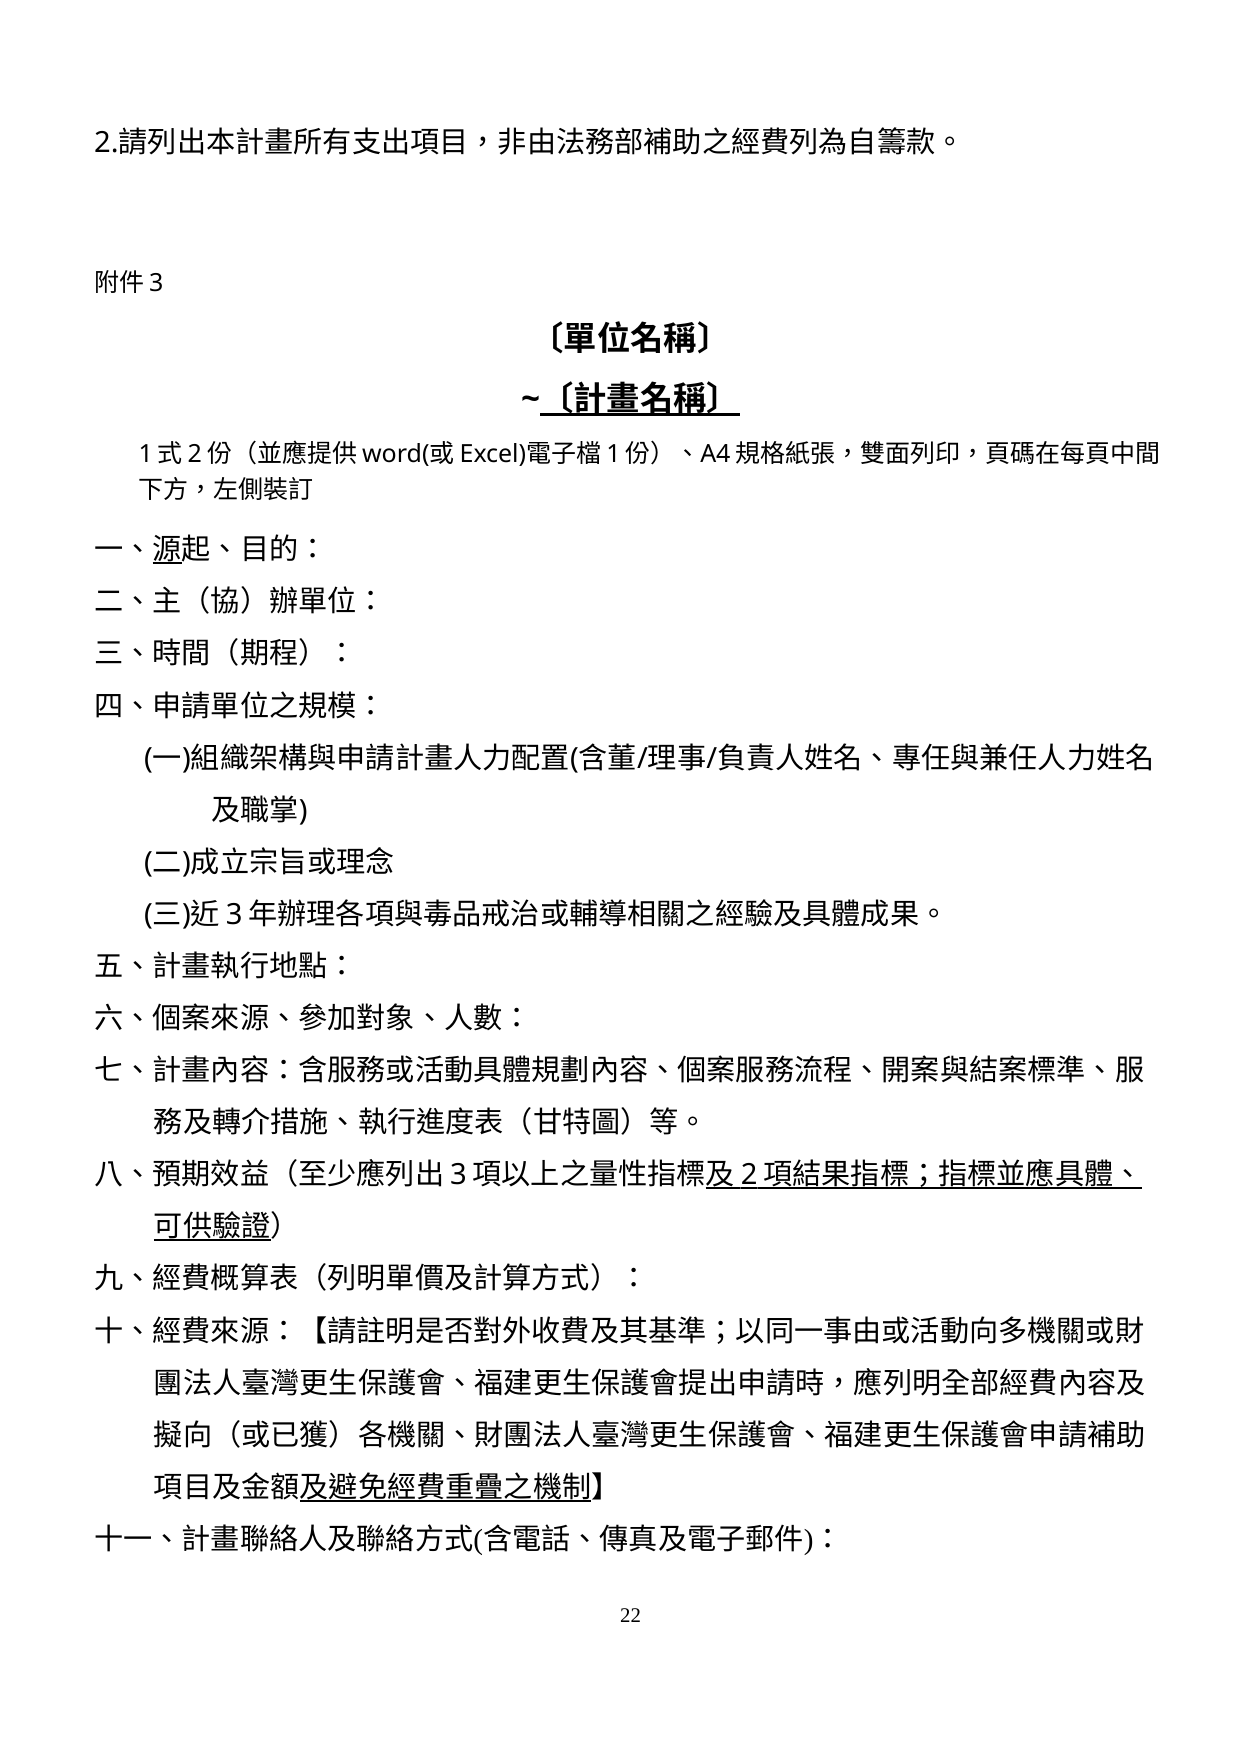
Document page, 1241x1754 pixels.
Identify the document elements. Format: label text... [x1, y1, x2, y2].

text 四、申請單位之規模： [94, 674, 1167, 726]
text 八、預期效益（至少應列出3項以上之量性指標及2項結果指標；指標並應具體、可供驗證） [94, 1143, 1167, 1247]
text (一)組織架構與申請計畫人力配置(含董/理事/負責人姓名、專任與兼任人力姓名及職掌) [144, 726, 1167, 831]
text 2.請列出本計畫所有支出項目，非由法務部補助之經費列為自籌款。 [94, 118, 1167, 161]
text ~〔計畫名稱〕 [94, 372, 1167, 421]
text (三)近3年辦理各項與毒品戒治或輔導相關之經驗及具體成果。 [144, 883, 1167, 935]
text (二)成立宗旨或理念 [144, 831, 1167, 883]
text 二、主（協）辦單位： [94, 570, 1167, 622]
text 七、計畫內容：含服務或活動具體規劃內容、個案服務流程、開案與結案標準、服務及轉介措施、執行進度表（甘特圖）等。 [94, 1039, 1167, 1143]
text 十、經費來源：【請註明是否對外收費及其基準；以同一事由或活動向多機關或財團法人臺灣更生保護會、福建更生保護會提出申請時，應列明全部經費內容及擬向（或已獲）各機關、財團法人臺灣更生保護會、福建更生保護會申請補助項目及金額及避免經費重疊之機制】 [94, 1299, 1167, 1508]
text 十一、計畫聯絡人及聯絡方式(含電話、傳真及電子郵件)： [94, 1508, 1167, 1560]
text 六、個案來源、參加對象、人數： [94, 987, 1167, 1039]
text 九、經費概算表（列明單價及計算方式）： [94, 1247, 1167, 1299]
text 附件3 [94, 263, 1167, 299]
text 〔單位名稱〕 [94, 311, 1167, 360]
text 三、時間（期程）： [94, 622, 1167, 674]
text 1式2份（並應提供word(或Excel)電子檔1份）、A4規格紙張，雙面列印，頁碼在每頁中間下方，左側裝訂 [138, 433, 1167, 506]
text 五、計畫執行地點： [94, 935, 1167, 987]
text 一、源起、目的： [94, 518, 1167, 570]
